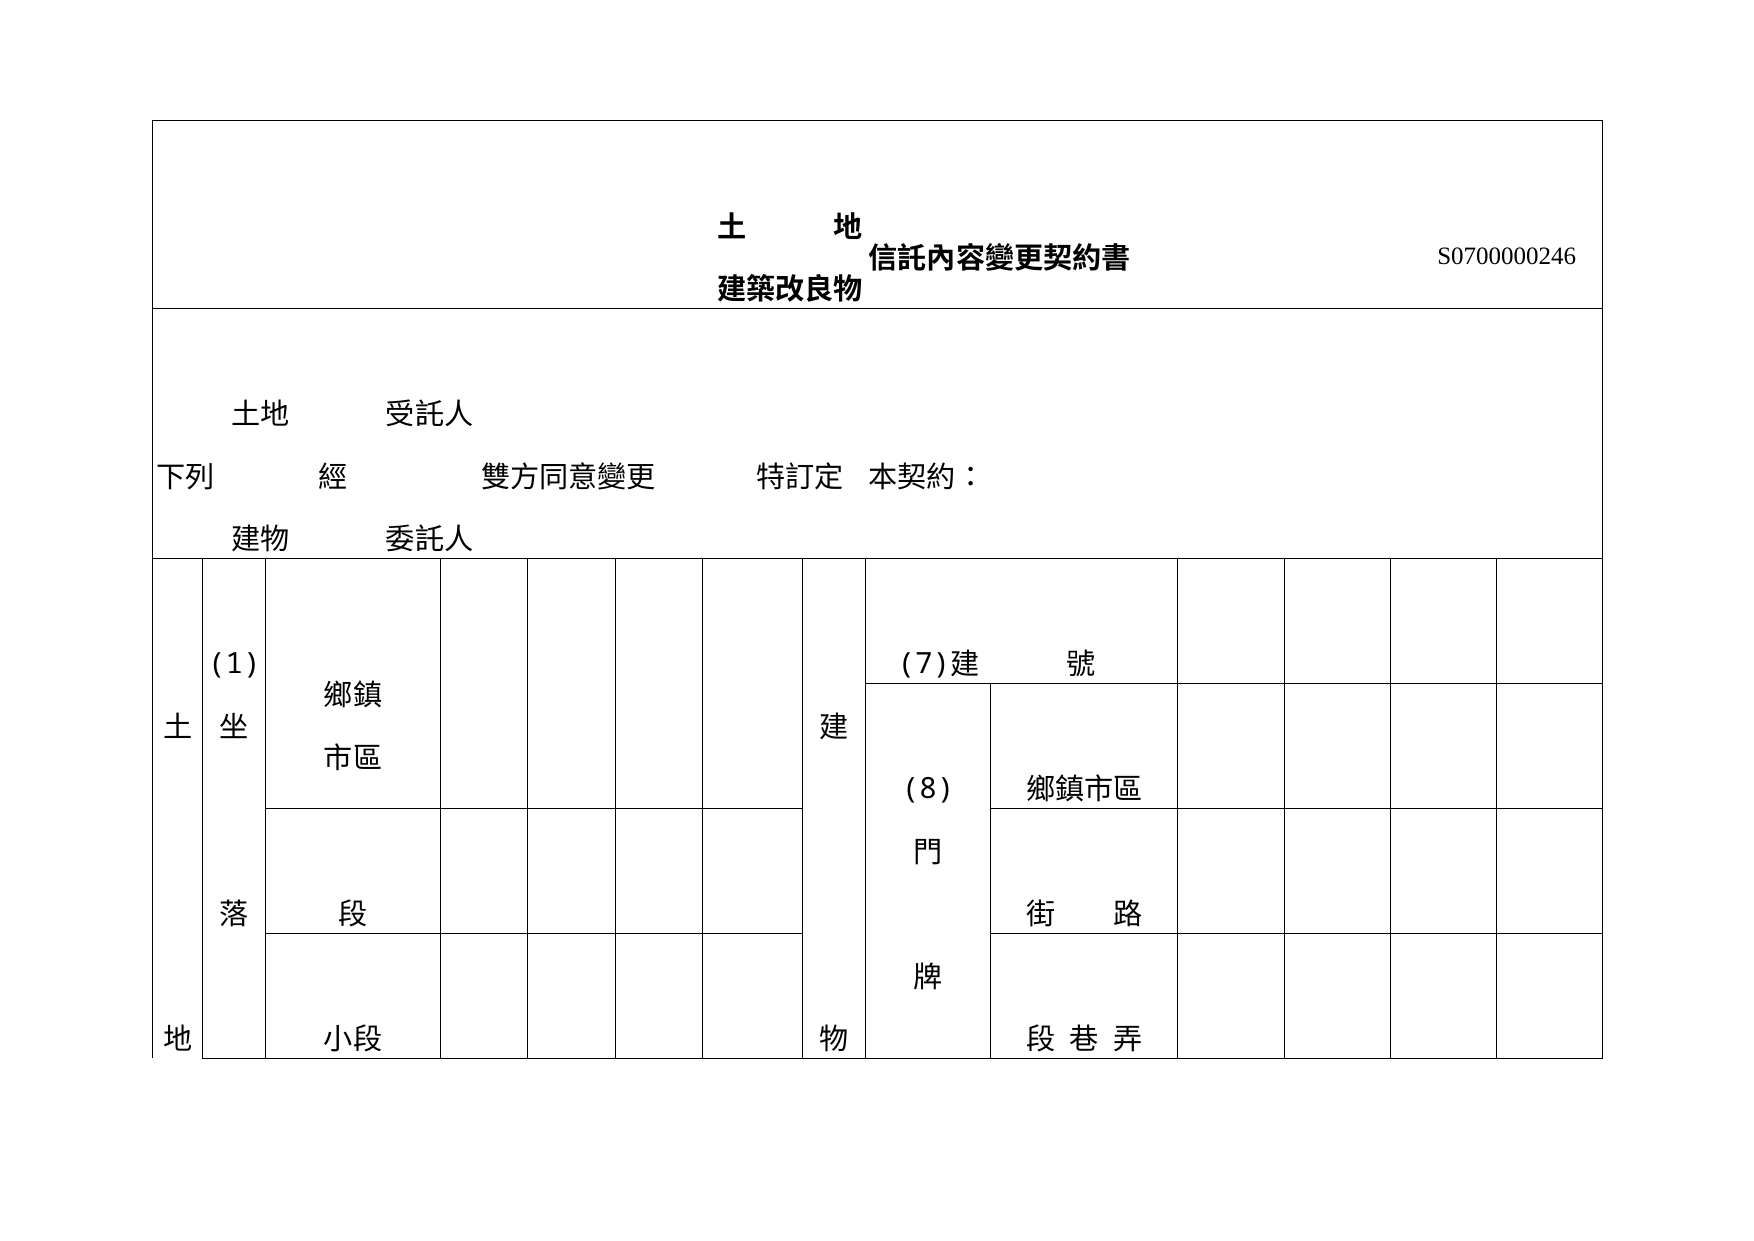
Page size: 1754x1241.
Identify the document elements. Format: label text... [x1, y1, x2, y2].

table_cell 土 地 [153, 559, 202, 1058]
table_cell [616, 809, 702, 933]
table_cell [528, 809, 615, 933]
table_cell [1178, 934, 1284, 1058]
table_cell [1391, 809, 1496, 933]
table_cell 受託人 [381, 309, 478, 433]
table_cell [128, 808, 152, 933]
table_cell 經 [315, 309, 381, 558]
table_header 土 地 建築改良物 [153, 121, 865, 308]
table_cell 下列 [153, 309, 228, 558]
table_cell [1497, 684, 1602, 808]
table_cell 特訂定 [753, 309, 865, 558]
table_cell 鄉鎮 市區 [266, 559, 440, 808]
table_cell [528, 934, 615, 1058]
table_header [128, 120, 152, 308]
table_cell 雙方同意變更 [478, 309, 753, 558]
table_cell [1178, 809, 1284, 933]
table_cell [1178, 684, 1284, 808]
table_cell [441, 934, 527, 1058]
table_cell 鄉鎮市區 [991, 684, 1177, 808]
table_cell [1391, 684, 1496, 808]
table_cell [1497, 934, 1602, 1058]
table_cell [616, 559, 702, 808]
table_cell [528, 559, 615, 808]
table_cell [703, 934, 802, 1058]
table_cell [1178, 559, 1284, 683]
table_cell 建 物 [803, 559, 865, 1058]
table_cell [441, 559, 527, 808]
table_cell [128, 933, 152, 1058]
table_cell [1391, 934, 1496, 1058]
table_cell [128, 558, 152, 683]
table_cell 委託人 [381, 433, 478, 558]
table_cell 段 巷 弄 [991, 934, 1177, 1058]
table_cell [703, 559, 802, 808]
table_cell [128, 433, 152, 558]
table_cell (7)建 號 [866, 559, 1177, 683]
table_cell [1285, 809, 1390, 933]
table_cell [1285, 684, 1390, 808]
table_cell [1497, 809, 1602, 933]
table_cell [703, 809, 802, 933]
table_cell 土地 [228, 309, 315, 433]
table_cell [1497, 559, 1602, 683]
table_cell (8) 門 牌 [866, 684, 990, 1058]
table_header 信託內容變更契約書 S0700000246 [865, 121, 1602, 308]
table_cell [1391, 559, 1496, 683]
table_cell [1285, 559, 1390, 683]
table_cell [441, 809, 527, 933]
table_cell [128, 308, 152, 433]
table_cell 小段 [266, 934, 440, 1058]
table_cell 本契約： [865, 309, 1602, 558]
table_cell 街 路 [991, 809, 1177, 933]
table_cell [1285, 934, 1390, 1058]
table_cell 建物 [228, 433, 315, 558]
table_cell (1) 坐 落 [203, 559, 265, 1058]
table_cell [616, 934, 702, 1058]
table_cell 段 [266, 809, 440, 933]
table_cell [128, 683, 152, 808]
